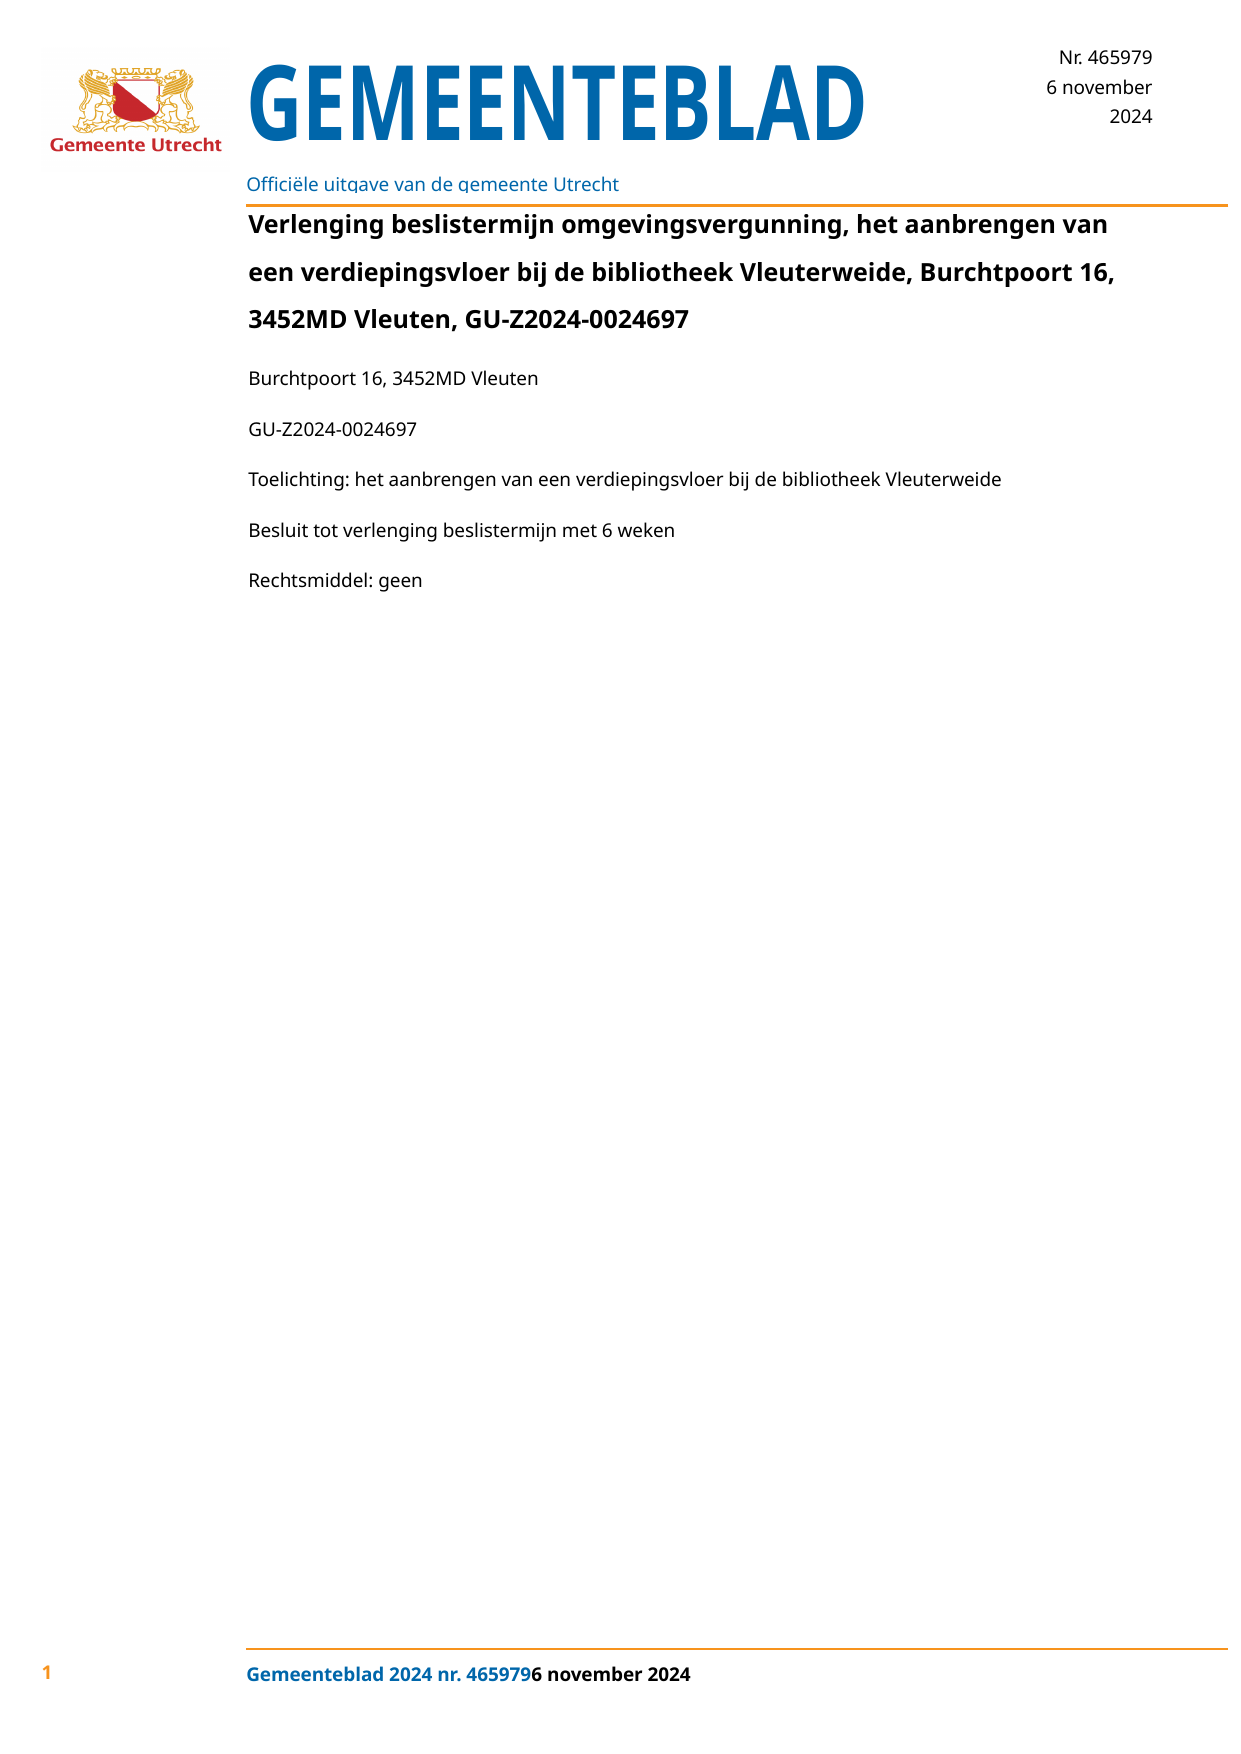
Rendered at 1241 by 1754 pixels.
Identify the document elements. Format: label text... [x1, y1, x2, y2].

text Burchtpoort 16, 3452MD Vleuten [248, 366, 1152, 391]
text GU-Z2024-0024697 [248, 416, 1152, 442]
text Besluit tot verlenging beslistermijn met 6 weken [248, 517, 1152, 542]
text Verlenging beslistermijn omgevingsvergunning, het aanbrengen van een verdiepingsvloer bij de bibliotheek Vleuterweide, Burchtpoort 16, 3452MD Vleuten, GU-Z2024-0024697 [248, 207, 1152, 336]
picture [41, 47, 231, 172]
text Toelichting: het aanbrengen van een verdiepingsvloer bij de bibliotheek Vleuterweide [248, 466, 1152, 492]
text Rechtsmiddel: geen [248, 567, 1152, 593]
